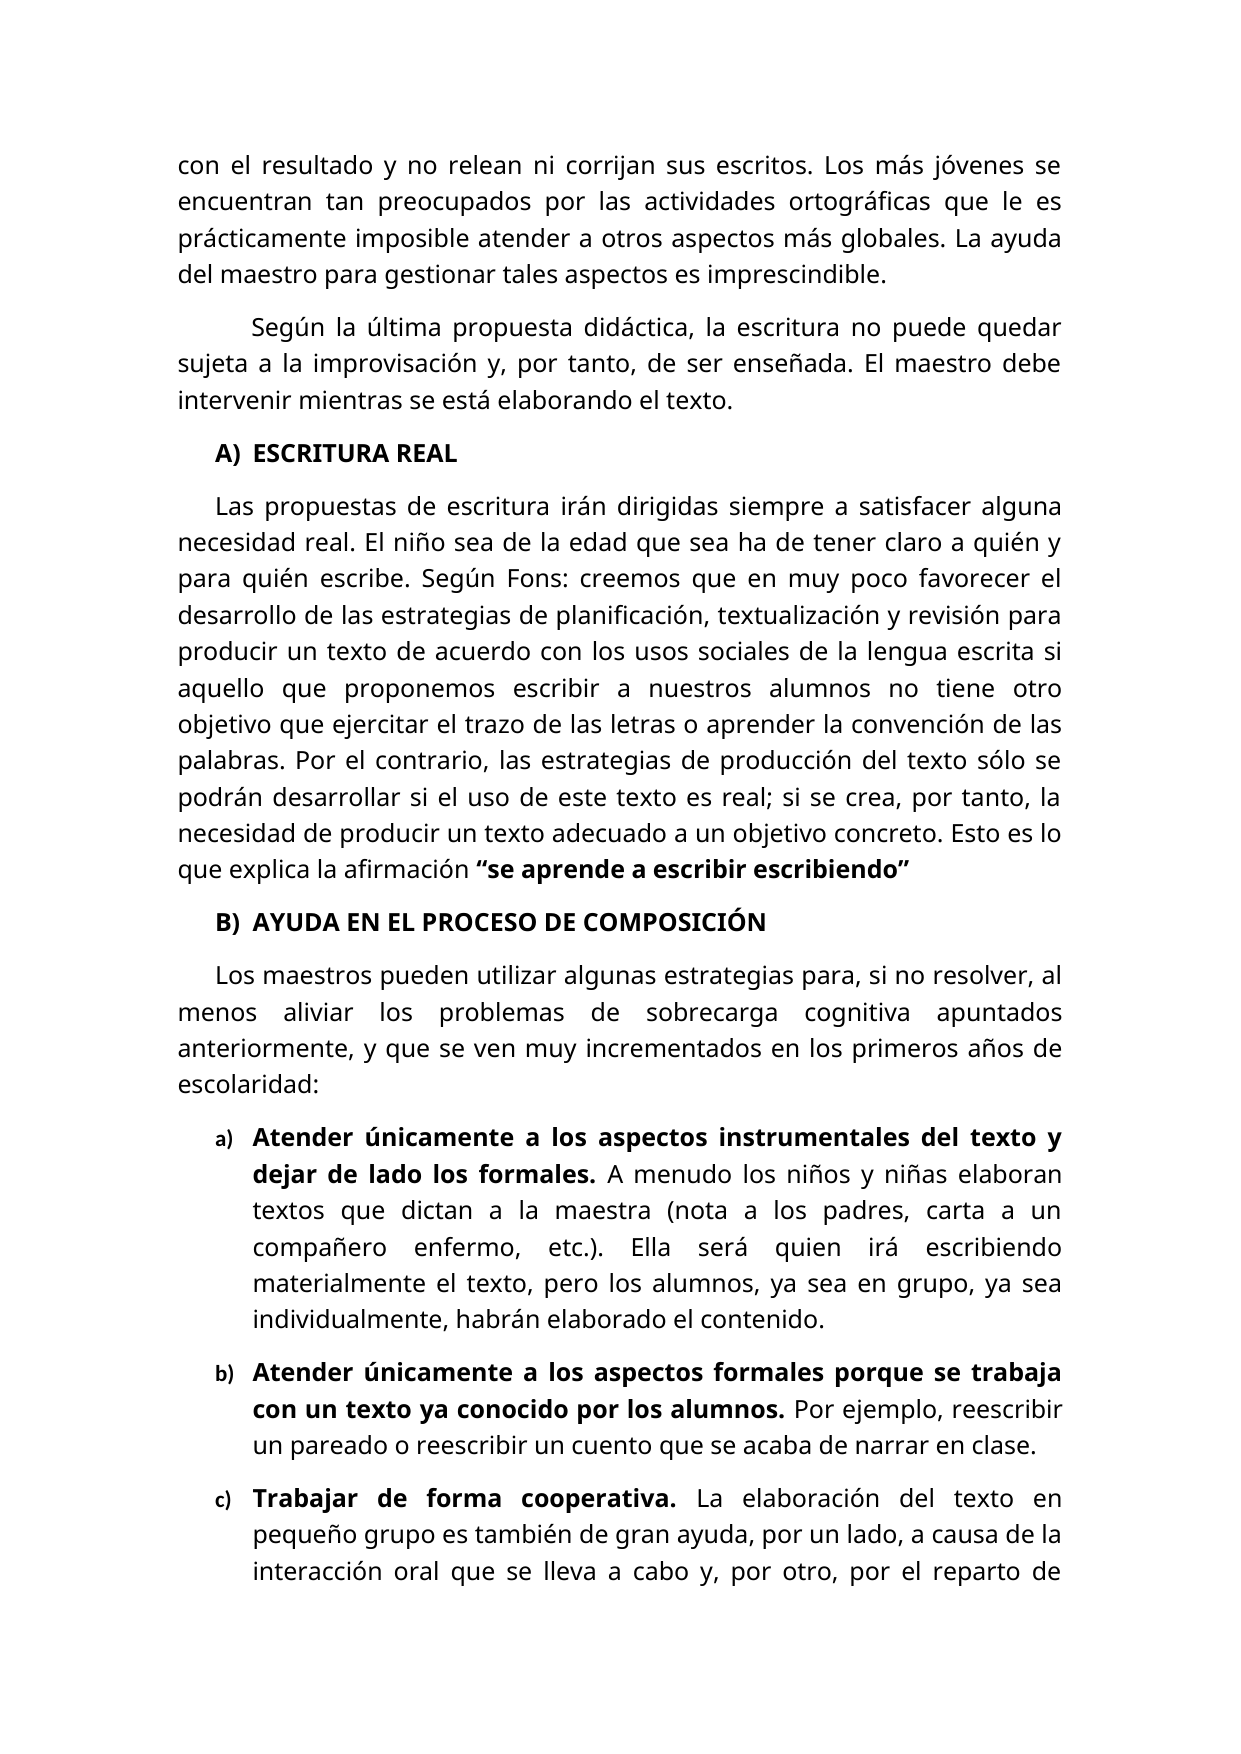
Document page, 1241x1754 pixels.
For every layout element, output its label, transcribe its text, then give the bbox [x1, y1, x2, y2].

list Atender únicamente a los aspectos formales porque se trabaja con un texto ya conocido por los alumnos. Por ejemplo, reescribir un pareado o reescribir un cuento que se acaba de narrar en clase. [215, 1355, 1063, 1462]
list Trabajar de forma cooperativa. La elaboración del texto en pequeño grupo es también de gran ayuda, por un lado, a causa de la interacción oral que se lleva a cabo y, por otro, por el reparto de [215, 1481, 1063, 1587]
text con el resultado y no relean ni corrijan sus escritos. Los más jóvenes se encuentran tan preocupados por las actividades ortográficas que le es prácticamente imposible atender a otros aspectos más globales. La ayuda del maestro para gestionar tales aspectos es imprescindible. [177, 148, 1063, 291]
text Los maestros pueden utilizar algunas estrategias para, si no resolver, al menos aliviar los problemas de sobrecarga cognitiva apuntados anteriormente, y que se ven muy incrementados en los primeros años de escolaridad: [177, 958, 1063, 1101]
list Atender únicamente a los aspectos instrumentales del texto y dejar de lado los formales. A menudo los niños y niñas elaboran textos que dictan a la maestra (nota a los padres, carta a un compañero enfermo, etc.). Ella será quien irá escribiendo materialmente el texto, pero los alumnos, ya sea en grupo, ya sea individualmente, habrán elaborado el contenido. [215, 1120, 1063, 1336]
text Según la última propuesta didáctica, la escritura no puede quedar sujeta a la improvisación y, por tanto, de ser enseñada. El maestro debe intervenir mientras se está elaborando el texto. [177, 310, 1063, 416]
text Las propuestas de escritura irán dirigidas siempre a satisfacer alguna necesidad real. El niño sea de la edad que sea ha de tener claro a quién y para quién escribe. Según Fons: creemos que en muy poco favorecer el desarrollo de las estrategias de planificación, textualización y revisión para producir un texto de acuerdo con los usos sociales de la lengua escrita si aquello que proponemos escribir a nuestros alumnos no tiene otro objetivo que ejercitar el trazo de las letras o aprender la convención de las palabras. Por el contrario, las estrategias de producción del texto sólo se podrán desarrollar si el uso de este texto es real; si se crea, por tanto, la necesidad de producir un texto adecuado a un objetivo concreto. Esto es lo que explica la afirmación “se aprende a escribir escribiendo” [177, 488, 1063, 886]
list AYUDA EN EL PROCESO DE COMPOSICIÓN [215, 905, 1063, 939]
list ESCRITURA REAL [215, 435, 1063, 469]
